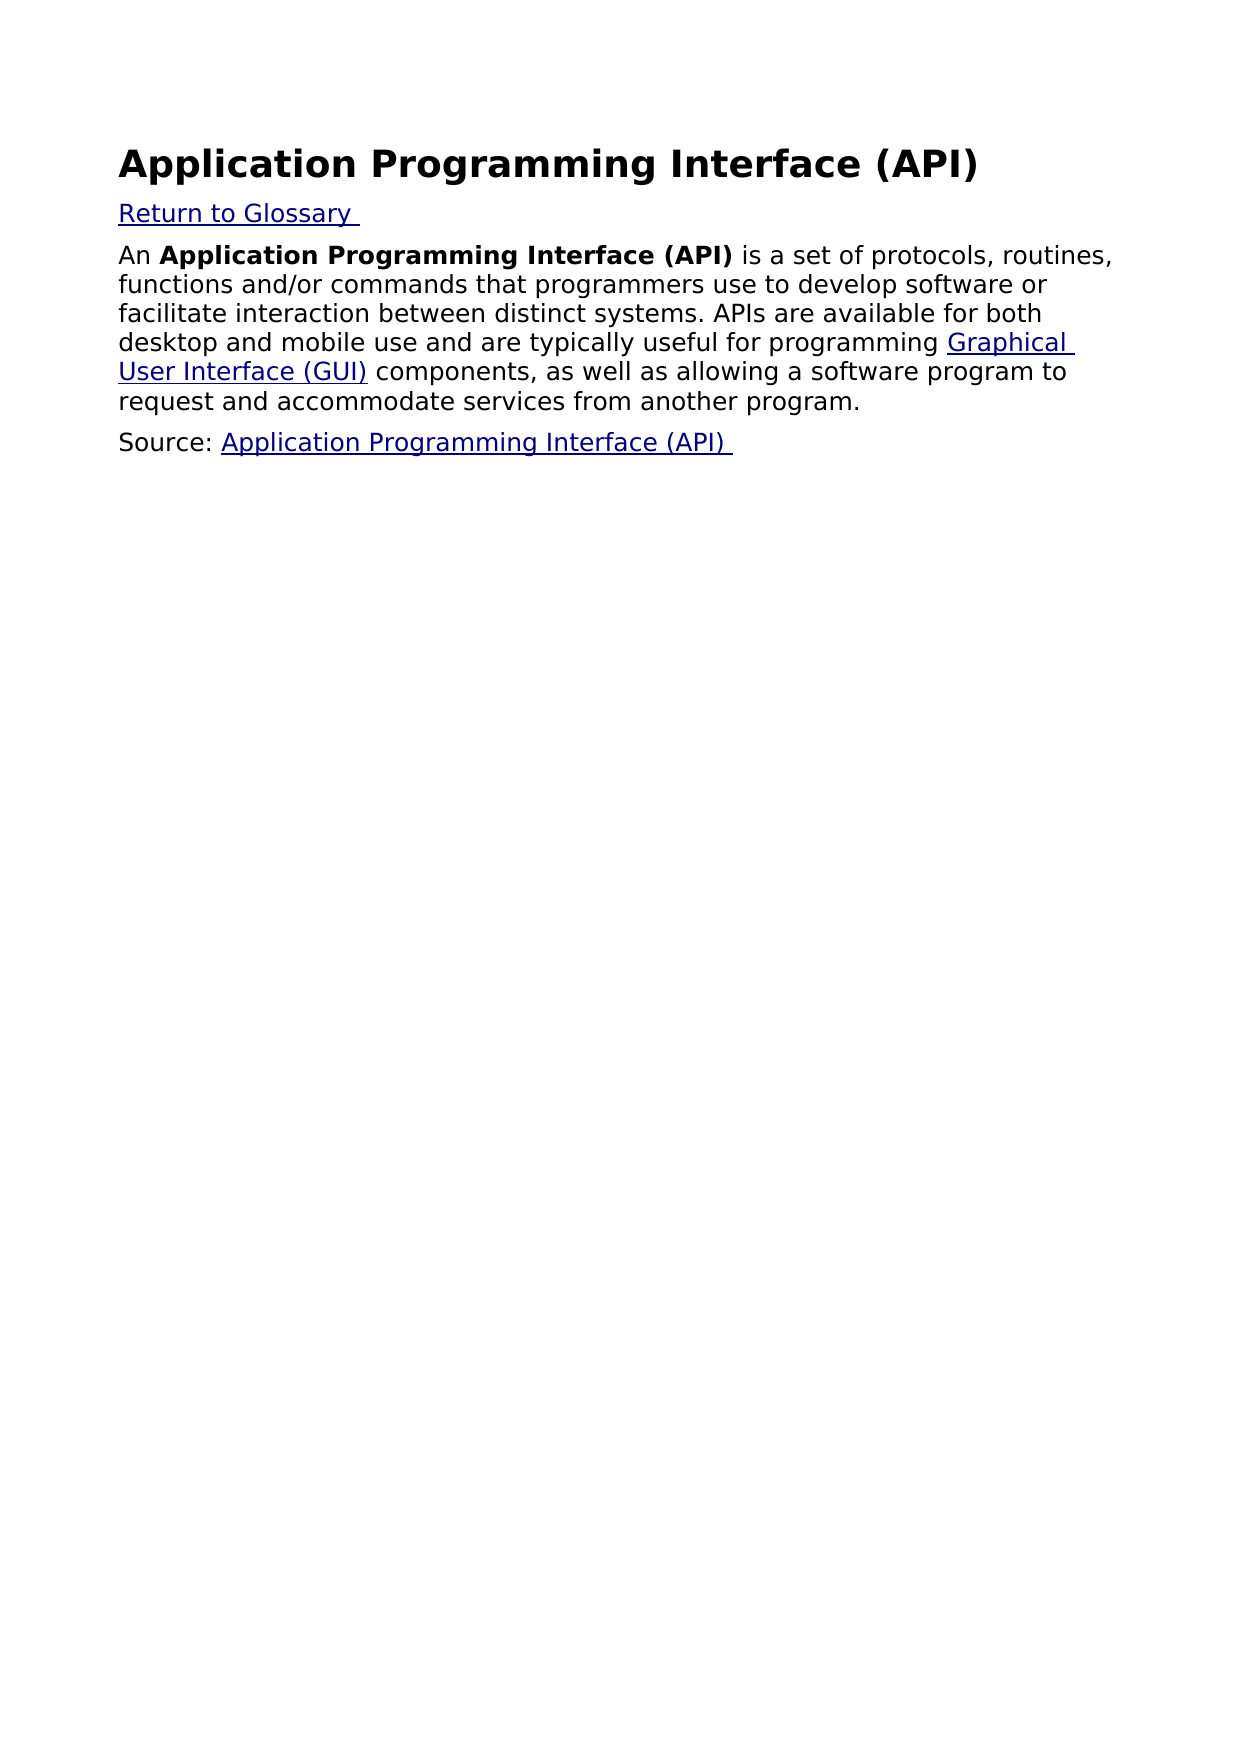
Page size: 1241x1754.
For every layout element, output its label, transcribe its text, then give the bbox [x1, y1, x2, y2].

text An Application Programming Interface (API) is a set of protocols, routines, functions and/or commands that programmers use to develop software or facilitate interaction between distinct systems. APIs are available for both desktop and mobile use and are typically useful for programming Graphical User Interface (GUI) components, as well as allowing a software program to request and accommodate services from another program. [118, 241, 1122, 416]
text Source: Application Programming Interface (API) [118, 428, 1122, 458]
subtitle Application Programming Interface (API) [118, 143, 1122, 187]
text Return to Glossary [118, 199, 1122, 228]
